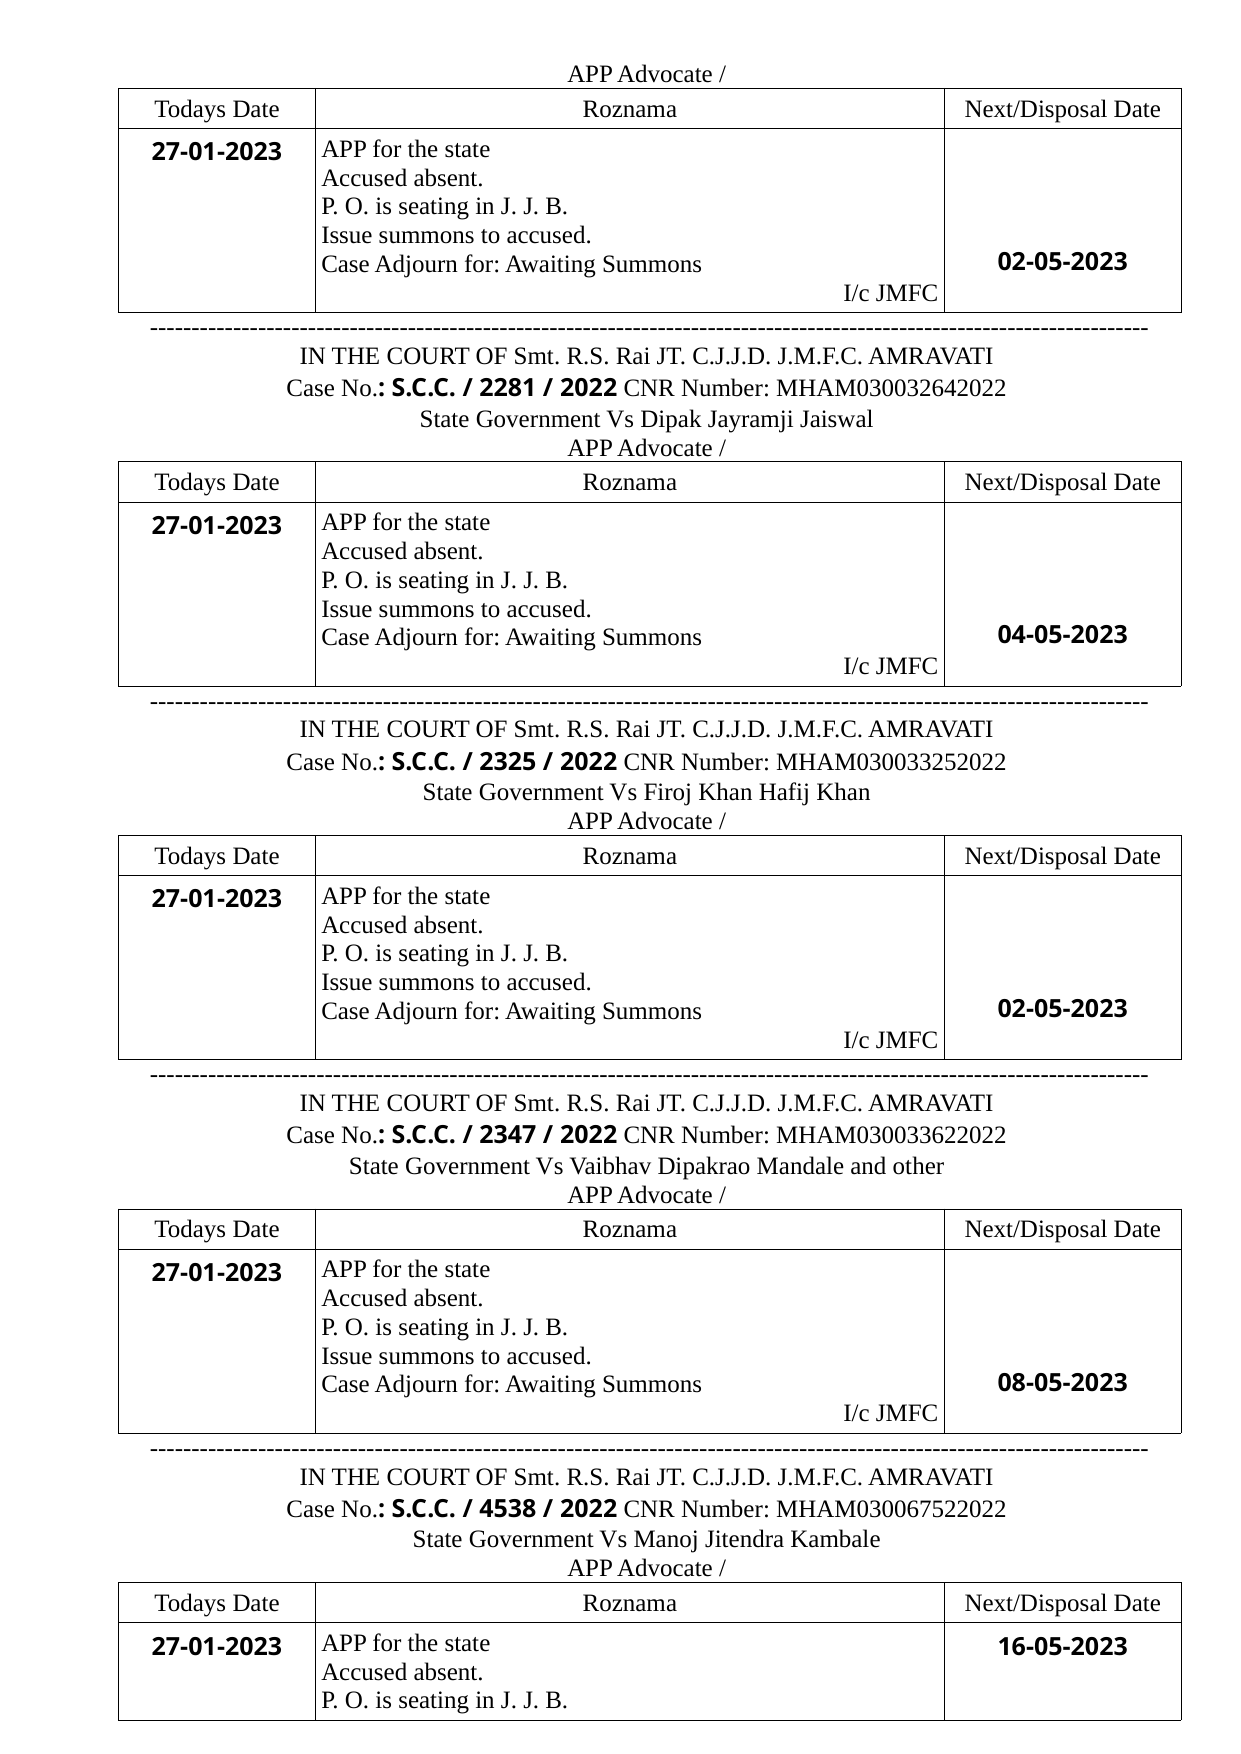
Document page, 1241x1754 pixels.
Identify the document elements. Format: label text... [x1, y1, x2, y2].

table_cell 27-01-2023 [119, 1250, 315, 1433]
table_cell 04-05-2023 [945, 503, 1181, 686]
table_header Next/Disposal Date [945, 836, 1181, 875]
table_header Roznama [316, 89, 944, 128]
table_header Next/Disposal Date [945, 462, 1181, 502]
table_cell 27-01-2023 [119, 503, 315, 686]
table_cell 27-01-2023 [119, 876, 315, 1059]
text APP Advocate / [118, 59, 1181, 88]
table_cell APP for the state Accused absent. P. O. is seating in J. J. B. Issue summons to accused. Case Adjourn for: Awaiting Summons I/c JMFC [316, 129, 944, 312]
table_header Roznama [316, 836, 944, 875]
table_cell APP for the state Accused absent. P. O. is seating in J. J. B. [316, 1623, 944, 1720]
table_header Todays Date [119, 89, 315, 128]
table_header Todays Date [119, 836, 315, 875]
table_cell 27-01-2023 [119, 129, 315, 312]
table_cell 02-05-2023 [945, 876, 1181, 1059]
table_header Todays Date [119, 1210, 315, 1249]
text ------------------------------------------------------------------------------------------------------------------------ [118, 1434, 1181, 1462]
text IN THE COURT OF Smt. R.S. Rai JT. C.J.J.D. J.M.F.C. AMRAVATI Case No.: S.C.C. / 2347 / 2022 CNR Number: MHAM030033622022 State Government Vs Vaibhav Dipakrao Mandale and other APP Advocate / [118, 1088, 1181, 1208]
table_header Todays Date [119, 462, 315, 502]
table_header Todays Date [119, 1583, 315, 1622]
table_cell APP for the state Accused absent. P. O. is seating in J. J. B. Issue summons to accused. Case Adjourn for: Awaiting Summons I/c JMFC [316, 876, 944, 1059]
text IN THE COURT OF Smt. R.S. Rai JT. C.J.J.D. J.M.F.C. AMRAVATI Case No.: S.C.C. / 2325 / 2022 CNR Number: MHAM030033252022 State Government Vs Firoj Khan Hafij Khan APP Advocate / [118, 714, 1181, 835]
table_cell 16-05-2023 [945, 1623, 1181, 1720]
table_header Roznama [316, 1583, 944, 1622]
text IN THE COURT OF Smt. R.S. Rai JT. C.J.J.D. J.M.F.C. AMRAVATI Case No.: S.C.C. / 2281 / 2022 CNR Number: MHAM030032642022 State Government Vs Dipak Jayramji Jaiswal APP Advocate / [118, 341, 1181, 461]
table_header Roznama [316, 1210, 944, 1249]
table_header Roznama [316, 462, 944, 502]
table_cell APP for the state Accused absent. P. O. is seating in J. J. B. Issue summons to accused. Case Adjourn for: Awaiting Summons I/c JMFC [316, 1250, 944, 1433]
table_header Next/Disposal Date [945, 1583, 1181, 1622]
text IN THE COURT OF Smt. R.S. Rai JT. C.J.J.D. J.M.F.C. AMRAVATI Case No.: S.C.C. / 4538 / 2022 CNR Number: MHAM030067522022 State Government Vs Manoj Jitendra Kambale APP Advocate / [118, 1462, 1181, 1582]
table_cell 02-05-2023 [945, 129, 1181, 312]
table_header Next/Disposal Date [945, 89, 1181, 128]
text ------------------------------------------------------------------------------------------------------------------------ [118, 1060, 1181, 1088]
table_cell APP for the state Accused absent. P. O. is seating in J. J. B. Issue summons to accused. Case Adjourn for: Awaiting Summons I/c JMFC [316, 503, 944, 686]
table_cell 08-05-2023 [945, 1250, 1181, 1433]
table_cell 27-01-2023 [119, 1623, 315, 1720]
text ------------------------------------------------------------------------------------------------------------------------ [118, 687, 1181, 714]
text ------------------------------------------------------------------------------------------------------------------------ [118, 313, 1181, 341]
table_header Next/Disposal Date [945, 1210, 1181, 1249]
